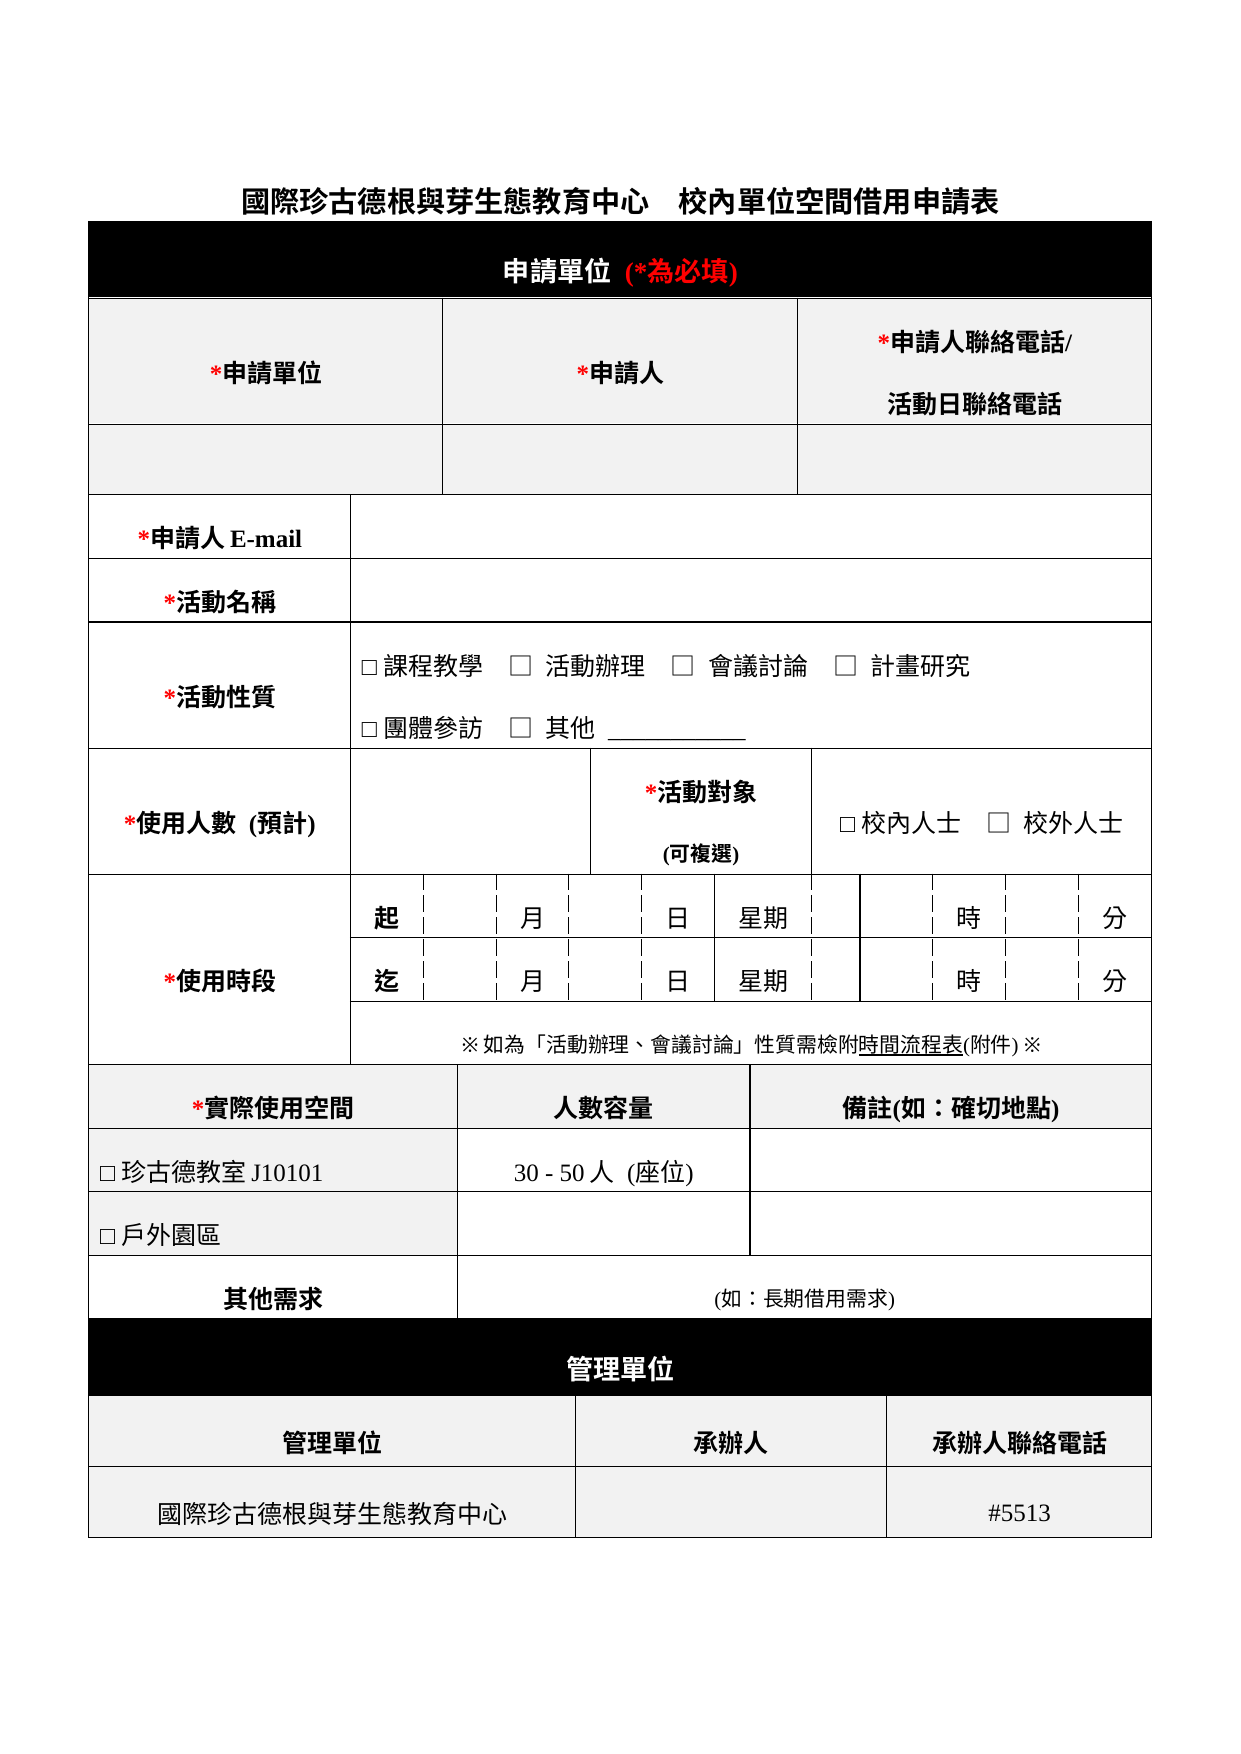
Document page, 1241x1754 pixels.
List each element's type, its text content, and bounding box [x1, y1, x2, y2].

table_cell 星期 [715, 875, 812, 937]
table_cell [351, 559, 1151, 621]
text 國際珍古德根與芽生態教育中心 校內單位空間借用申請表 [112, 158, 1128, 221]
table_cell [1006, 938, 1078, 1001]
table_cell 30 - 50人 (座位) [458, 1129, 749, 1191]
table_cell □ 珍古德教室J10101 [89, 1129, 457, 1191]
table_cell *活動性質 [89, 623, 350, 747]
table_cell [751, 1129, 1151, 1191]
table_cell 星期 [715, 938, 812, 1001]
table_cell #5513 [887, 1467, 1151, 1537]
table_cell 迄 [351, 938, 423, 1001]
table_cell [751, 1192, 1151, 1255]
table_cell □ 校內人士 □ 校外人士 [812, 749, 1151, 873]
table_cell 時 [933, 875, 1006, 937]
table_cell [861, 875, 933, 937]
table_cell [351, 749, 590, 873]
table_cell 其他需求 [89, 1256, 457, 1318]
table_cell *使用人數 (預計) [89, 749, 350, 873]
table_cell 分 [1078, 875, 1151, 937]
table_cell [89, 425, 442, 494]
table_cell 月 [496, 875, 569, 937]
table_cell [569, 938, 642, 1001]
table_cell 日 [642, 875, 714, 937]
table_cell *活動對象 (可複選) [591, 749, 811, 873]
table_cell *使用時段 [89, 875, 350, 1064]
table_cell 管理單位 [89, 1396, 575, 1466]
table_cell □ 戶外園區 [89, 1192, 457, 1255]
table_cell [812, 938, 859, 1001]
table_cell [423, 875, 496, 937]
table_cell [812, 875, 859, 937]
table_cell 日 [642, 938, 714, 1001]
table_cell [458, 1192, 749, 1255]
table_cell □ 課程教學 □ 活動辦理 □ 會議討論 □ 計畫研究 □ 團體參訪 □ 其他 ___________ [351, 623, 1151, 747]
table_cell [576, 1467, 886, 1537]
table_cell *活動名稱 [89, 559, 350, 621]
table_cell *申請人 [443, 299, 797, 423]
table_header 申請單位 (*為必填) [89, 222, 1151, 297]
table_cell [861, 938, 933, 1001]
table_cell 起 [351, 875, 423, 937]
table_cell ※ 如為「活動辦理、會議討論」性質需檢附時間流程表(附件) ※ [351, 1002, 1151, 1064]
table_cell 承辦人聯絡電話 [887, 1396, 1151, 1466]
table_cell [569, 875, 642, 937]
table_cell *申請人E-mail [89, 495, 350, 558]
table_cell *實際使用空間 [89, 1065, 457, 1128]
table_cell 時 [933, 938, 1006, 1001]
table_cell 備註(如：確切地點) [751, 1065, 1151, 1128]
table_cell [443, 425, 797, 494]
table_cell [1006, 875, 1078, 937]
table_cell 人數容量 [458, 1065, 749, 1128]
table_cell [423, 938, 496, 1001]
table_cell 承辦人 [576, 1396, 886, 1466]
table_cell 分 [1078, 938, 1151, 1001]
table_cell 管理單位 [89, 1319, 1151, 1395]
table_cell [798, 425, 1151, 494]
table_cell *申請人聯絡電話/ 活動日聯絡電話 [798, 299, 1151, 423]
table_cell *申請單位 [89, 299, 442, 423]
table_cell 月 [496, 938, 569, 1001]
table_cell (如：長期借用需求) [458, 1256, 1151, 1318]
table_cell 國際珍古德根與芽生態教育中心 [89, 1467, 575, 1537]
table_cell [351, 495, 1151, 558]
